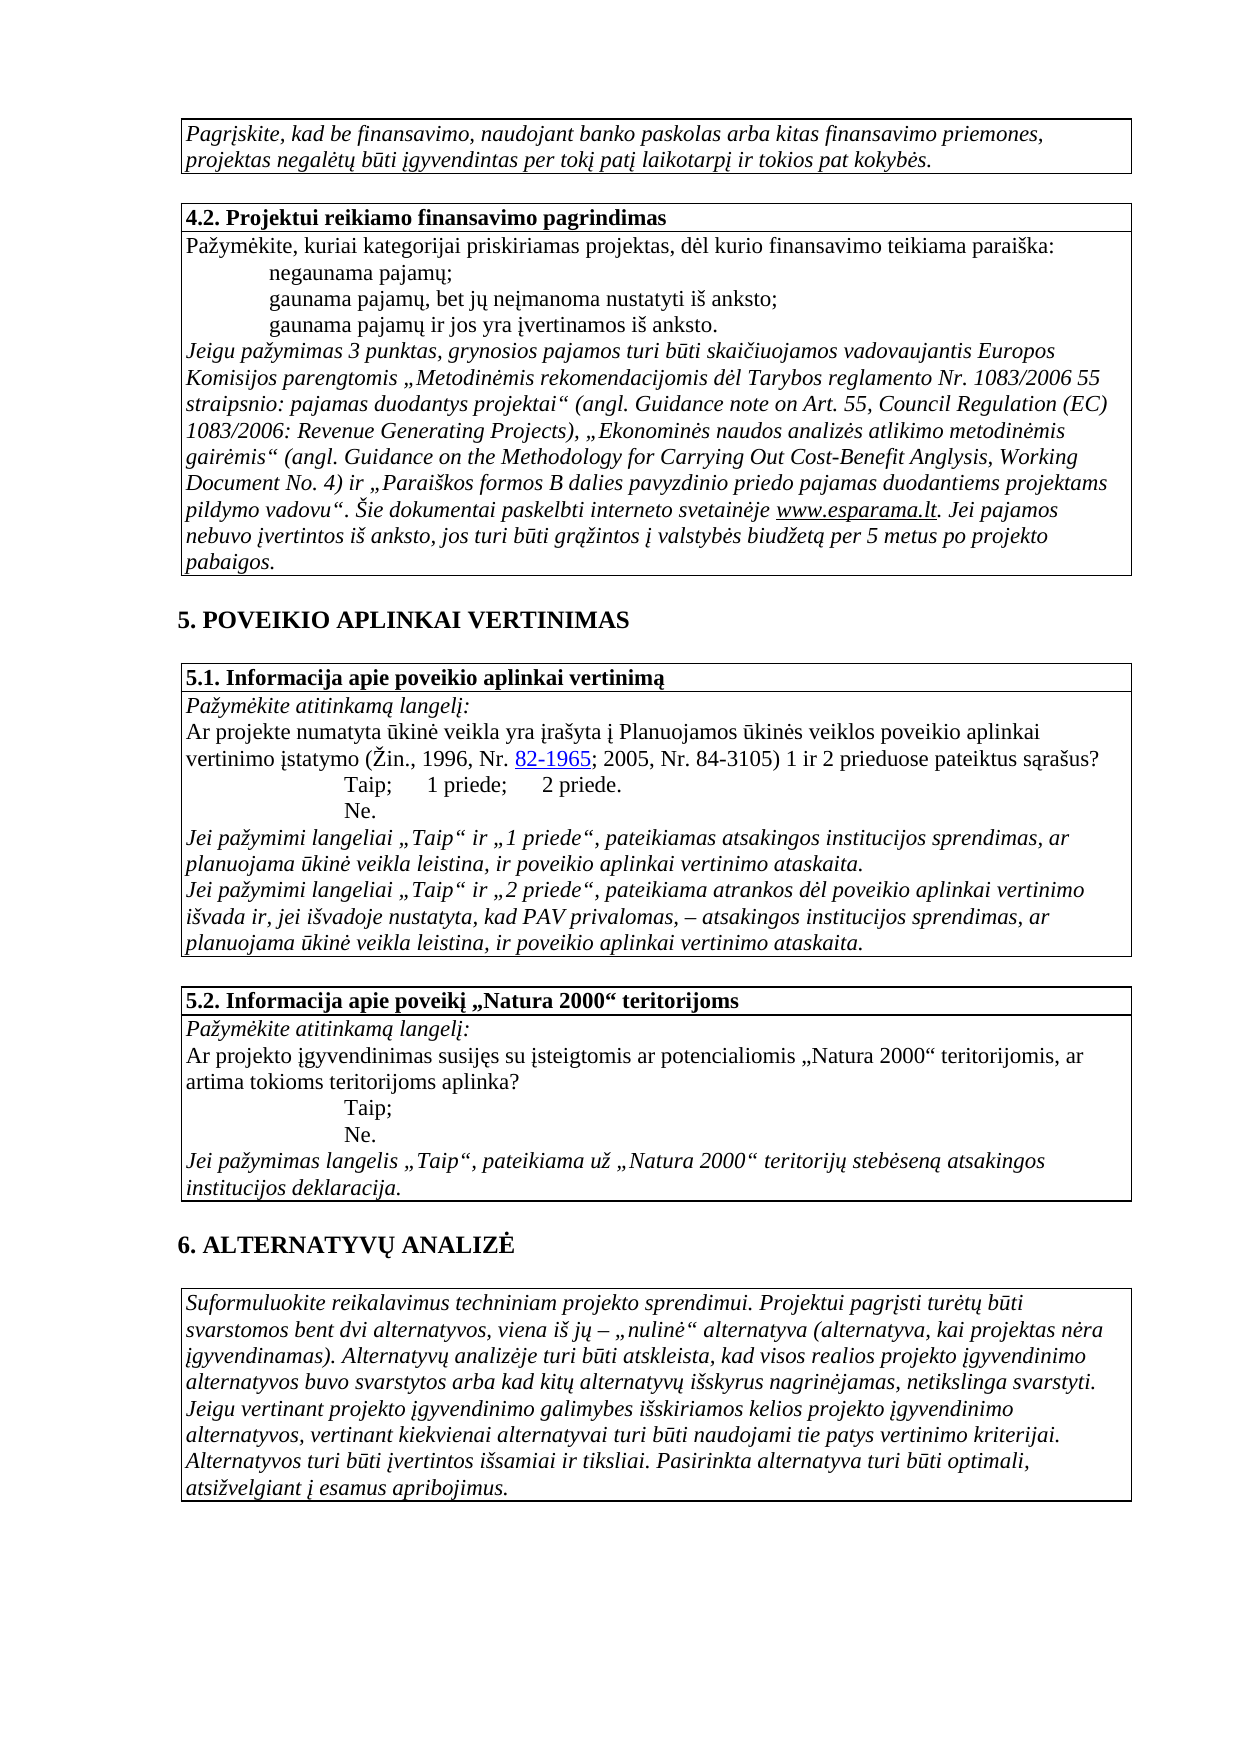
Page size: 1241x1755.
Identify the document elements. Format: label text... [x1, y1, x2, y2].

table_header 5.1. Informacija apie poveikio aplinkai vertinimą [182, 664, 1131, 691]
table_cell Pagrįskite, kad be finansavimo, naudojant banko paskolas arba kitas finansavimo priemones, projektas negalėtų būti įgyvendintas per tokį patį laikotarpį ir tokios pat kokybės. [182, 120, 1131, 172]
table_header 5.2. Informacija apie poveikį „Natura 2000“ teritorijoms [182, 988, 1131, 1014]
table_cell Pažymėkite atitinkamą langelį: Ar projekte numatyta ūkinė veikla yra įrašyta į Planuojamos ūkinės veiklos poveikio aplinkai vertinimo įstatymo (Žin., 1996, Nr. 82-1965; 2005, Nr. 84-3105) 1 ir 2 prieduose pateiktus sąrašus? Taip; 1 priede; 2 priede. Ne. Jei pažymimi langeliai „Taip“ ir „1 priede“, pateikiamas atsakingos institucijos sprendimas, ar planuojama ūkinė veikla leistina, ir poveikio aplinkai vertinimo ataskaita. Jei pažymimi langeliai „Taip“ ir „2 priede“, pateikiama atrankos dėl poveikio aplinkai vertinimo išvada ir, jei išvadoje nustatyta, kad PAV privalomas, – atsakingos institucijos sprendimas, ar planuojama ūkinė veikla leistina, ir poveikio aplinkai vertinimo ataskaita. [182, 692, 1131, 956]
table_cell Pažymėkite, kuriai kategorijai priskiriamas projektas, dėl kurio finansavimo teikiama paraiška: negaunama pajamų; gaunama pajamų, bet jų neįmanoma nustatyti iš anksto; gaunama pajamų ir jos yra įvertinamos iš anksto. Jeigu pažymimas 3 punktas, grynosios pajamos turi būti skaičiuojamos vadovaujantis Europos Komisijos parengtomis „Metodinėmis rekomendacijomis dėl Tarybos reglamento Nr. 1083/2006 55 straipsnio: pajamas duodantys projektai“ (angl. Guidance note on Art. 55, Council Regulation (EC) 1083/2006: Revenue Generating Projects), „Ekonominės naudos analizės atlikimo metodinėmis gairėmis“ (angl. Guidance on the Methodology for Carrying Out Cost-Benefit Anglysis, Working Document No. 4) ir „Paraiškos formos B dalies pavyzdinio priedo pajamas duodantiems projektams pildymo vadovu“. Šie dokumentai paskelbti interneto svetainėje www.esparama.lt. Jei pajamos nebuvo įvertintos iš anksto, jos turi būti grąžintos į valstybės biudžetą per 5 metus po projekto pabaigos. [182, 232, 1131, 575]
table_header Suformuluokite reikalavimus techniniam projekto sprendimui. Projektui pagrįsti turėtų būti svarstomos bent dvi alternatyvos, viena iš jų – „nulinė“ alternatyva (alternatyva, kai projektas nėra įgyvendinamas). Alternatyvų analizėje turi būti atskleista, kad visos realios projekto įgyvendinimo alternatyvos buvo svarstytos arba kad kitų alternatyvų išskyrus nagrinėjamas, netikslinga svarstyti. Jeigu vertinant projekto įgyvendinimo galimybes išskiriamos kelios projekto įgyvendinimo alternatyvos, vertinant kiekvienai alternatyvai turi būti naudojami tie patys vertinimo kriterijai. Alternatyvos turi būti įvertintos išsamiai ir tiksliai. Pasirinkta alternatyva turi būti optimali, atsižvelgiant į esamus apribojimus. [182, 1289, 1131, 1500]
text 5. POVEIKIO APLINKAI VERTINIMAS [177, 605, 1122, 634]
text 6. ALTERNATYVŲ ANALIZĖ [177, 1230, 1122, 1259]
table_cell Pažymėkite atitinkamą langelį: Ar projekto įgyvendinimas susijęs su įsteigtomis ar potencialiomis „Natura 2000“ teritorijomis, ar artima tokioms teritorijoms aplinka? Taip; Ne. Jei pažymimas langelis „Taip“, pateikiama už „Natura 2000“ teritorijų stebėseną atsakingos institucijos deklaracija. [182, 1016, 1131, 1200]
table_header 4.2. Projektui reikiamo finansavimo pagrindimas [182, 204, 1131, 231]
